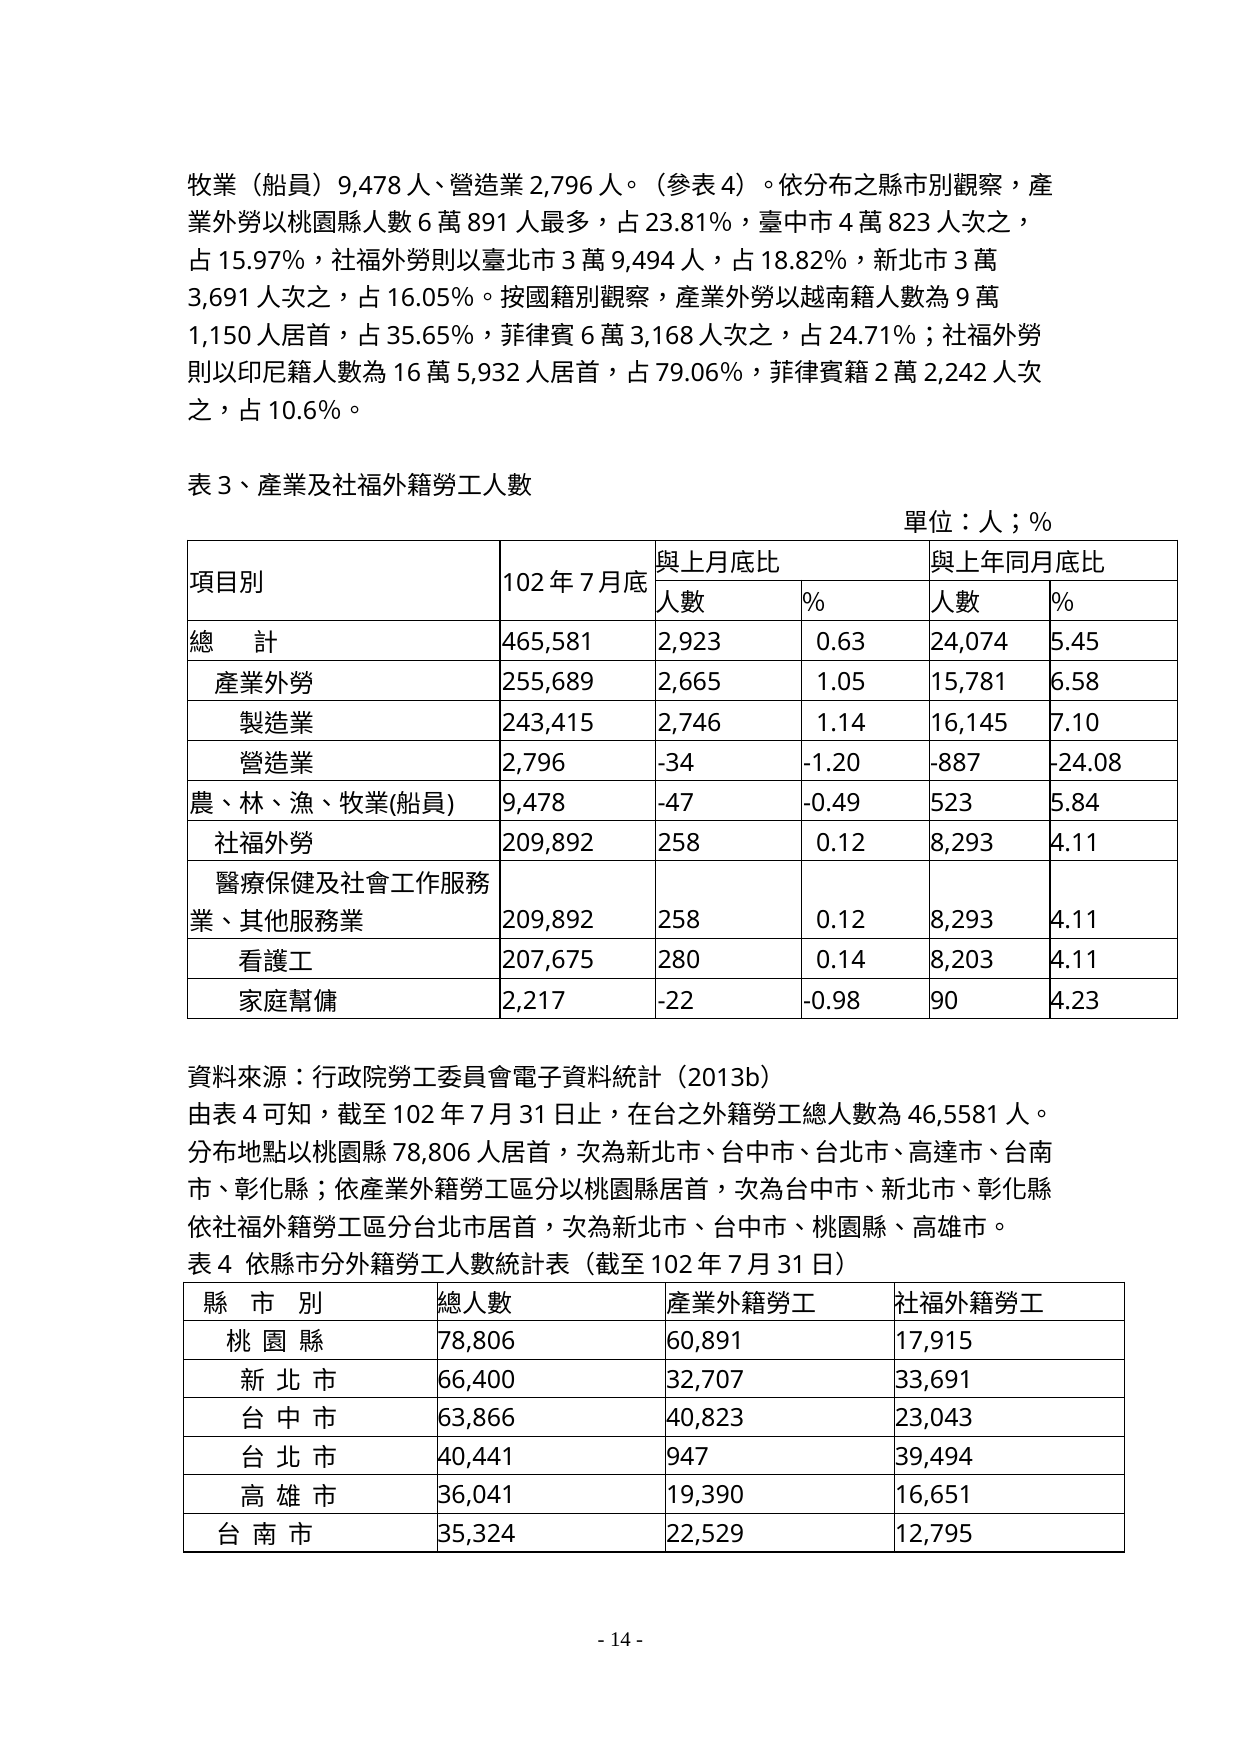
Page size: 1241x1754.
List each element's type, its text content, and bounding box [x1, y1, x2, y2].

table_cell 16,145 [930, 701, 1049, 740]
table_header 與上月底比 [656, 541, 929, 579]
table_cell 16,651 [895, 1475, 1124, 1513]
table_header 社福外籍勞工 [895, 1283, 1124, 1320]
table_cell -34 [656, 741, 801, 780]
table_cell 台 中 市 [184, 1398, 437, 1436]
table_cell 家庭幫傭 [188, 979, 499, 1018]
table_cell 產業外勞 [188, 661, 499, 700]
table_cell 258 [656, 821, 801, 860]
text 依行業別觀察產業及社福外籍勞工人數，以製造業24萬3,415人最多，醫療保健及社會工作服務業、其他服務業計20萬9,892人居次，其次依序為農、林、漁、牧業（船員）9,478人、營造業2,796人。（參表4）。依分布之縣市別觀察，產業外勞以桃園縣人數6萬891人最多，占23.81％，臺中市4萬823人次之，占15.97％，社福外勞則以臺北市3萬9,494人，占18.82％，新北市3萬3,691人次之，占16.05％。按國籍別觀察，產業外勞以越南籍人數為9萬1,150人居首，占35.65％，菲律賓6萬3,168人次之，占24.71％；社福外勞則以印尼籍人數為16萬5,932人居首，占79.06％，菲律賓籍2萬2,242人次之，占10.6％。 [187, 164, 1053, 427]
table_cell 0.12 [802, 861, 929, 938]
table_cell 32,707 [666, 1360, 894, 1397]
table_cell -1.20 [802, 741, 929, 780]
table_cell 63,866 [438, 1398, 665, 1436]
table_cell -0.98 [802, 979, 929, 1018]
table_cell -22 [656, 979, 801, 1018]
table_cell 6.58 [1051, 661, 1177, 700]
text 表3、產業及社福外籍勞工人數 [187, 464, 1053, 502]
table_header 項目別 [188, 541, 499, 620]
table_cell 台 北 市 [184, 1437, 437, 1474]
table_header 縣 市 別 [184, 1283, 437, 1320]
table_cell 台 南 市 [184, 1514, 437, 1551]
table_cell 5.84 [1051, 781, 1177, 820]
table_header 產業外籍勞工 [666, 1283, 894, 1320]
table_cell 2,796 [501, 741, 655, 780]
table_cell 農、林、漁、牧業(船員) [188, 781, 499, 820]
table_cell 947 [666, 1437, 894, 1474]
table_cell 40,823 [666, 1398, 894, 1436]
text 單位：人；％ [187, 502, 1053, 539]
table_cell 4.11 [1051, 821, 1177, 860]
table_cell 66,400 [438, 1360, 665, 1397]
table_cell 24,074 [930, 621, 1049, 660]
table_cell -887 [930, 741, 1049, 780]
table_cell 8,293 [930, 861, 1049, 938]
table_cell 258 [656, 861, 801, 938]
table_cell 4.23 [1051, 979, 1177, 1018]
table_cell 207,675 [501, 939, 655, 978]
table_cell 桃 園 縣 [184, 1321, 437, 1359]
table_cell 看護工 [188, 939, 499, 978]
table_cell 243,415 [501, 701, 655, 740]
table_cell 2,665 [656, 661, 801, 700]
table_cell 2,746 [656, 701, 801, 740]
table_cell 465,581 [501, 621, 655, 660]
table_cell 社福外勞 [188, 821, 499, 860]
text 表4 依縣市分外籍勞工人數統計表（截至102年7月31日） [187, 1244, 1053, 1282]
text 由表4可知，截至102年7月31日止，在台之外籍勞工總人數為46,5581人。分布地點以桃園縣78,806人居首，次為新北市、台中市、台北市、高達市、台南市、彰化縣；依產業外籍勞工區分以桃園縣居首，次為台中市、新北市、彰化縣；依社福外籍勞工區分台北市居首，次為新北市、台中市、桃園縣、高雄市。 [187, 1094, 1053, 1244]
table_cell 35,324 [438, 1514, 665, 1551]
table_cell 0.63 [802, 621, 929, 660]
table_cell 255,689 [501, 661, 655, 700]
table_cell 人數 [656, 581, 801, 620]
table_cell 40,441 [438, 1437, 665, 1474]
table_header 102年7月底 [501, 541, 655, 620]
table_cell 19,390 [666, 1475, 894, 1513]
table_cell 醫療保健及社會工作服務業、其他服務業 [188, 861, 499, 938]
table_header 與上年同月底比 [930, 541, 1177, 579]
table_cell ％ [802, 581, 929, 620]
table_cell -24.08 [1051, 741, 1177, 780]
table_cell 78,806 [438, 1321, 665, 1359]
table_cell 12,795 [895, 1514, 1124, 1551]
table_cell 新 北 市 [184, 1360, 437, 1397]
text 資料來源：行政院勞工委員會電子資料統計（2013b） [187, 1057, 1053, 1094]
table_cell -47 [656, 781, 801, 820]
table_cell 39,494 [895, 1437, 1124, 1474]
table_cell 33,691 [895, 1360, 1124, 1397]
table_cell 280 [656, 939, 801, 978]
table_cell 製造業 [188, 701, 499, 740]
table_cell 2,217 [501, 979, 655, 1018]
table_cell 9,478 [501, 781, 655, 820]
table_header 總人數 [438, 1283, 665, 1320]
table_cell 營造業 [188, 741, 499, 780]
table_cell -0.49 [802, 781, 929, 820]
table_cell 209,892 [501, 861, 655, 938]
table_cell 15,781 [930, 661, 1049, 700]
table_cell 0.14 [802, 939, 929, 978]
table_cell 22,529 [666, 1514, 894, 1551]
table_cell ％ [1051, 581, 1177, 620]
table_cell 2,923 [656, 621, 801, 660]
table_cell 總 計 [188, 621, 499, 660]
table_cell 23,043 [895, 1398, 1124, 1436]
table_cell 17,915 [895, 1321, 1124, 1359]
table_cell 36,041 [438, 1475, 665, 1513]
table_cell 1.14 [802, 701, 929, 740]
table_cell 60,891 [666, 1321, 894, 1359]
table_cell 1.05 [802, 661, 929, 700]
table_cell 7.10 [1051, 701, 1177, 740]
table_cell 人數 [930, 581, 1049, 620]
table_cell 523 [930, 781, 1049, 820]
table_cell 90 [930, 979, 1049, 1018]
table_cell 209,892 [501, 821, 655, 860]
table_cell 8,203 [930, 939, 1049, 978]
table_cell 4.11 [1051, 861, 1177, 938]
table_cell 0.12 [802, 821, 929, 860]
table_cell 8,293 [930, 821, 1049, 860]
table_cell 5.45 [1051, 621, 1177, 660]
table_cell 高 雄 市 [184, 1475, 437, 1513]
table_cell 4.11 [1051, 939, 1177, 978]
